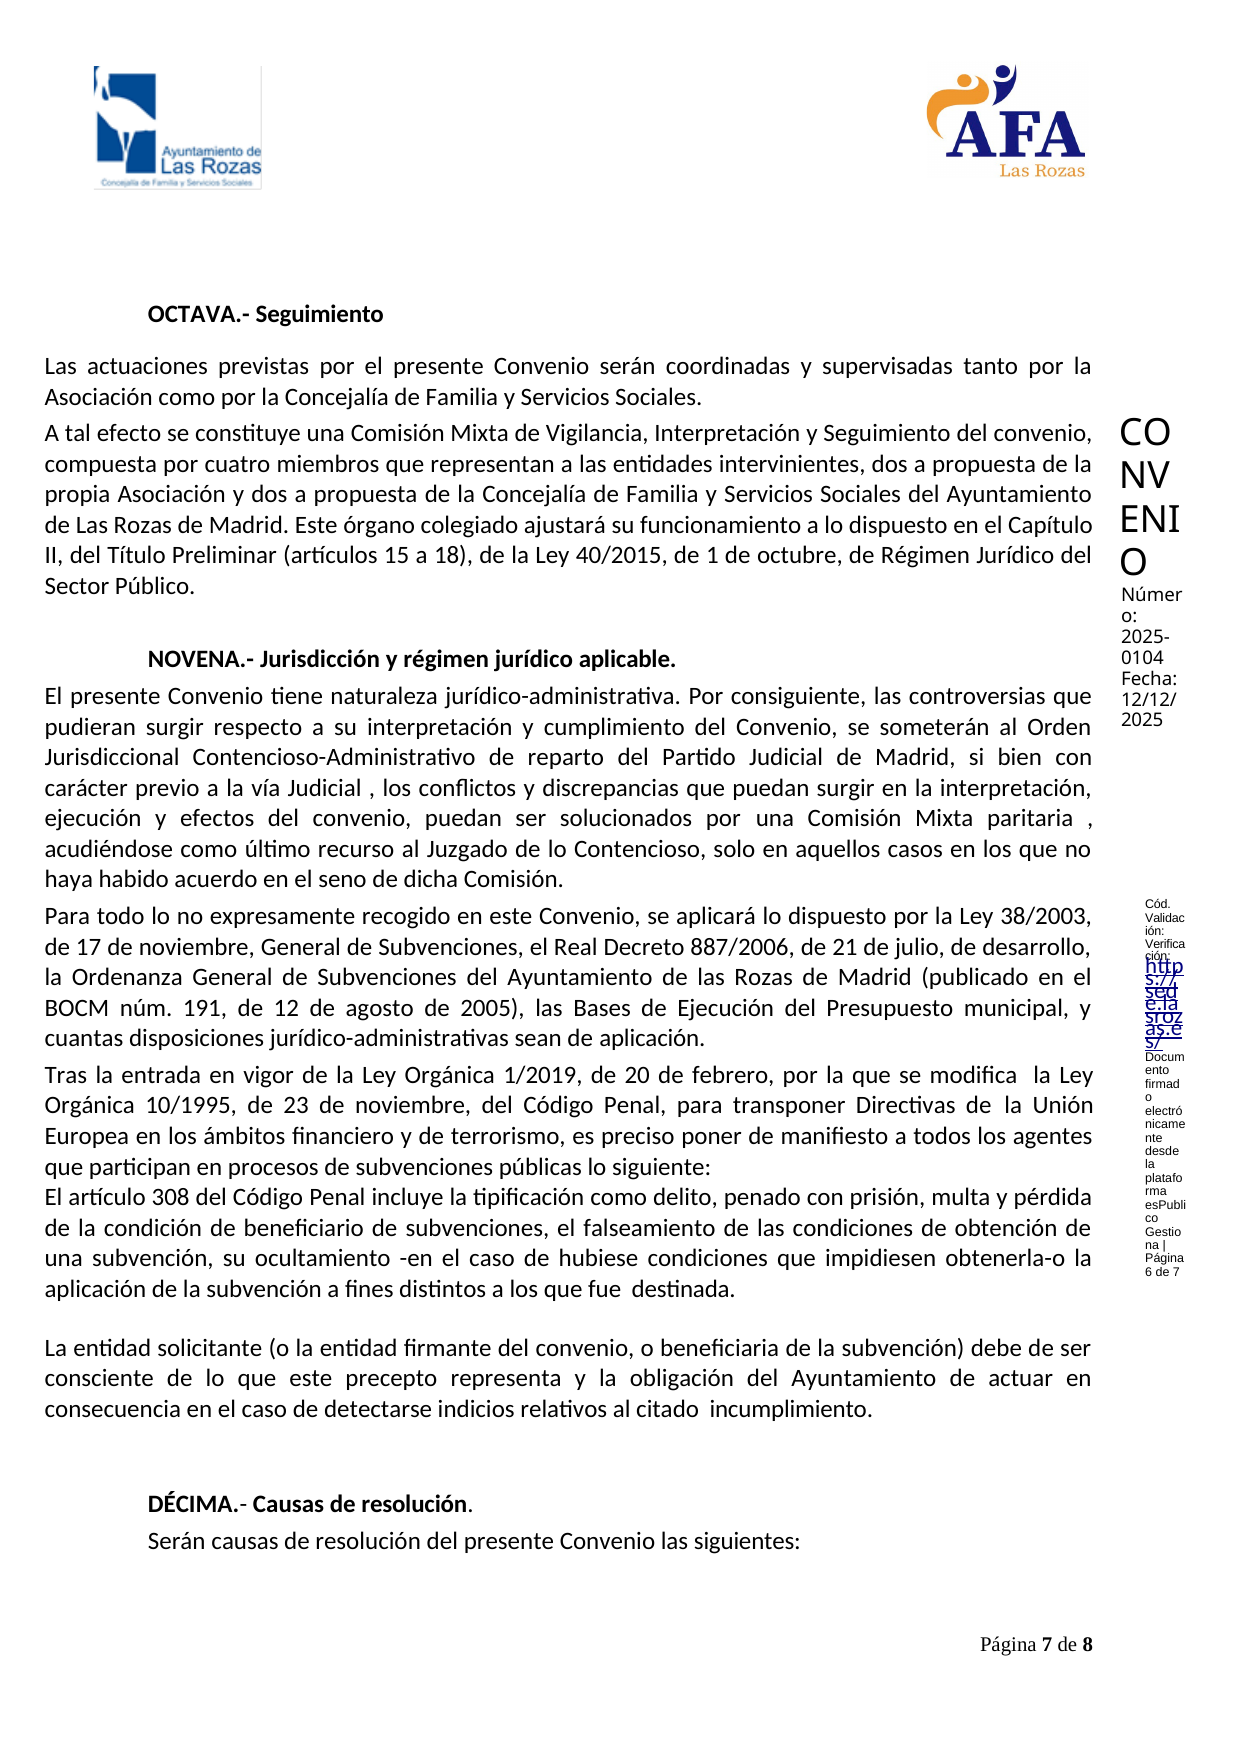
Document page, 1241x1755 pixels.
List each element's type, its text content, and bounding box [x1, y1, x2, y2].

text Tras la entrada en vigor de la Ley Orgánica 1/2019, de 20 de febrero, por la que se modifica la Ley Orgánica 10/1995, de 23 de noviembre, del Código Penal, para transponer Directivas de la Unión Europea en los ámbitos financiero y de terrorismo, es preciso poner de manifiesto a todos los agentes que participan en procesos de subvenciones públicas lo siguiente: [44, 1059, 1093, 1181]
text La entidad solicitante (o la entidad firmante del convenio, o beneficiaria de la subvención) debe de ser consciente de lo que este precepto representa y la obligación del Ayuntamiento de actuar en consecuencia en el caso de detectarse indicios relativos al citado incumplimiento. [44, 1332, 1093, 1423]
text Verificación: https://sede.lasrozas.es/ [1145, 938, 1186, 1051]
text Serán causas de resolución del presente Convenio las siguientes: [148, 1525, 1182, 1556]
text El artículo 308 del Código Penal incluye la tipificación como delito, penado con prisión, multa y pérdida de la condición de beneficiario de subvenciones, el falseamiento de las condiciones de obtención de una subvención, su ocultamiento -en el caso de hubiese condiciones que impidiesen obtenerla-o la aplicación de la subvención a fines distintos a los que fue destinada. [44, 1181, 1093, 1303]
text Documento firmado electrónicamente desde la plataforma esPublico Gestiona | Página 6 de 7 [1145, 1051, 1186, 1279]
text A tal efecto se constituye una Comisión Mixta de Vigilancia, Interpretación y Seguimiento del convenio, compuesta por cuatro miembros que representan a las entidades intervinientes, dos a propuesta de la propia Asociación y dos a propuesta de la Concejalía de Familia y Servicios Sociales del Ayuntamiento de Las Rozas de Madrid. Este órgano colegiado ajustará su funcionamiento a lo dispuesto en el Capítulo II, del Título Preliminar (artículos 15 a 18), de la Ley 40/2015, de 1 de octubre, de Régimen Jurídico del Sector Público. [44, 418, 1093, 601]
text [1143, 896, 1186, 1419]
subtitle OCTAVA.- Seguimiento [148, 298, 1182, 329]
text [1117, 408, 1185, 756]
text Cód. Validación: [1145, 898, 1186, 938]
subtitle NOVENA.- Jurisdicción y régimen jurídico aplicable. [148, 644, 1117, 674]
text Para todo lo no expresamente recogido en este Convenio, se aplicará lo dispuesto por la Ley 38/2003, de 17 de noviembre, General de Subvenciones, el Real Decreto 887/2006, de 21 de julio, de desarrollo, la Ordenanza General de Subvenciones del Ayuntamiento de las Rozas de Madrid (publicado en el BOCM núm. 191, de 12 de agosto de 2005), las Bases de Ejecución del Presupuesto municipal, y cuantas disposiciones jurídico-administrativas sean de aplicación. [44, 900, 1093, 1053]
text Las actuaciones previstas por el presente Convenio serán coordinadas y supervisadas tanto por la Asociación como por la Concejalía de Familia y Servicios Sociales. [44, 350, 1093, 411]
text Número: 2025-0104 Fecha: 12/12/2025 [1121, 584, 1185, 731]
text El presente Convenio tiene naturaleza jurídico-administrativa. Por consiguiente, las controversias que pudieran surgir respecto a su interpretación y cumplimiento del Convenio, se someterán al Orden Jurisdiccional Contencioso-Administrativo de reparto del Partido Judicial de Madrid, si bien con carácter previo a la vía Judicial , los conflictos y discrepancias que puedan surgir en la interpretación, ejecución y efectos del convenio, puedan ser solucionados por una Comisión Mixta paritaria , acudiéndose como último recurso al Juzgado de lo Contencioso, solo en aquellos casos en los que no haya habido acuerdo en el seno de dicha Comisión. [44, 680, 1093, 894]
subtitle DÉCIMA.- Causas de resolución. [148, 1489, 1182, 1519]
text CONVENIO [1119, 410, 1185, 584]
